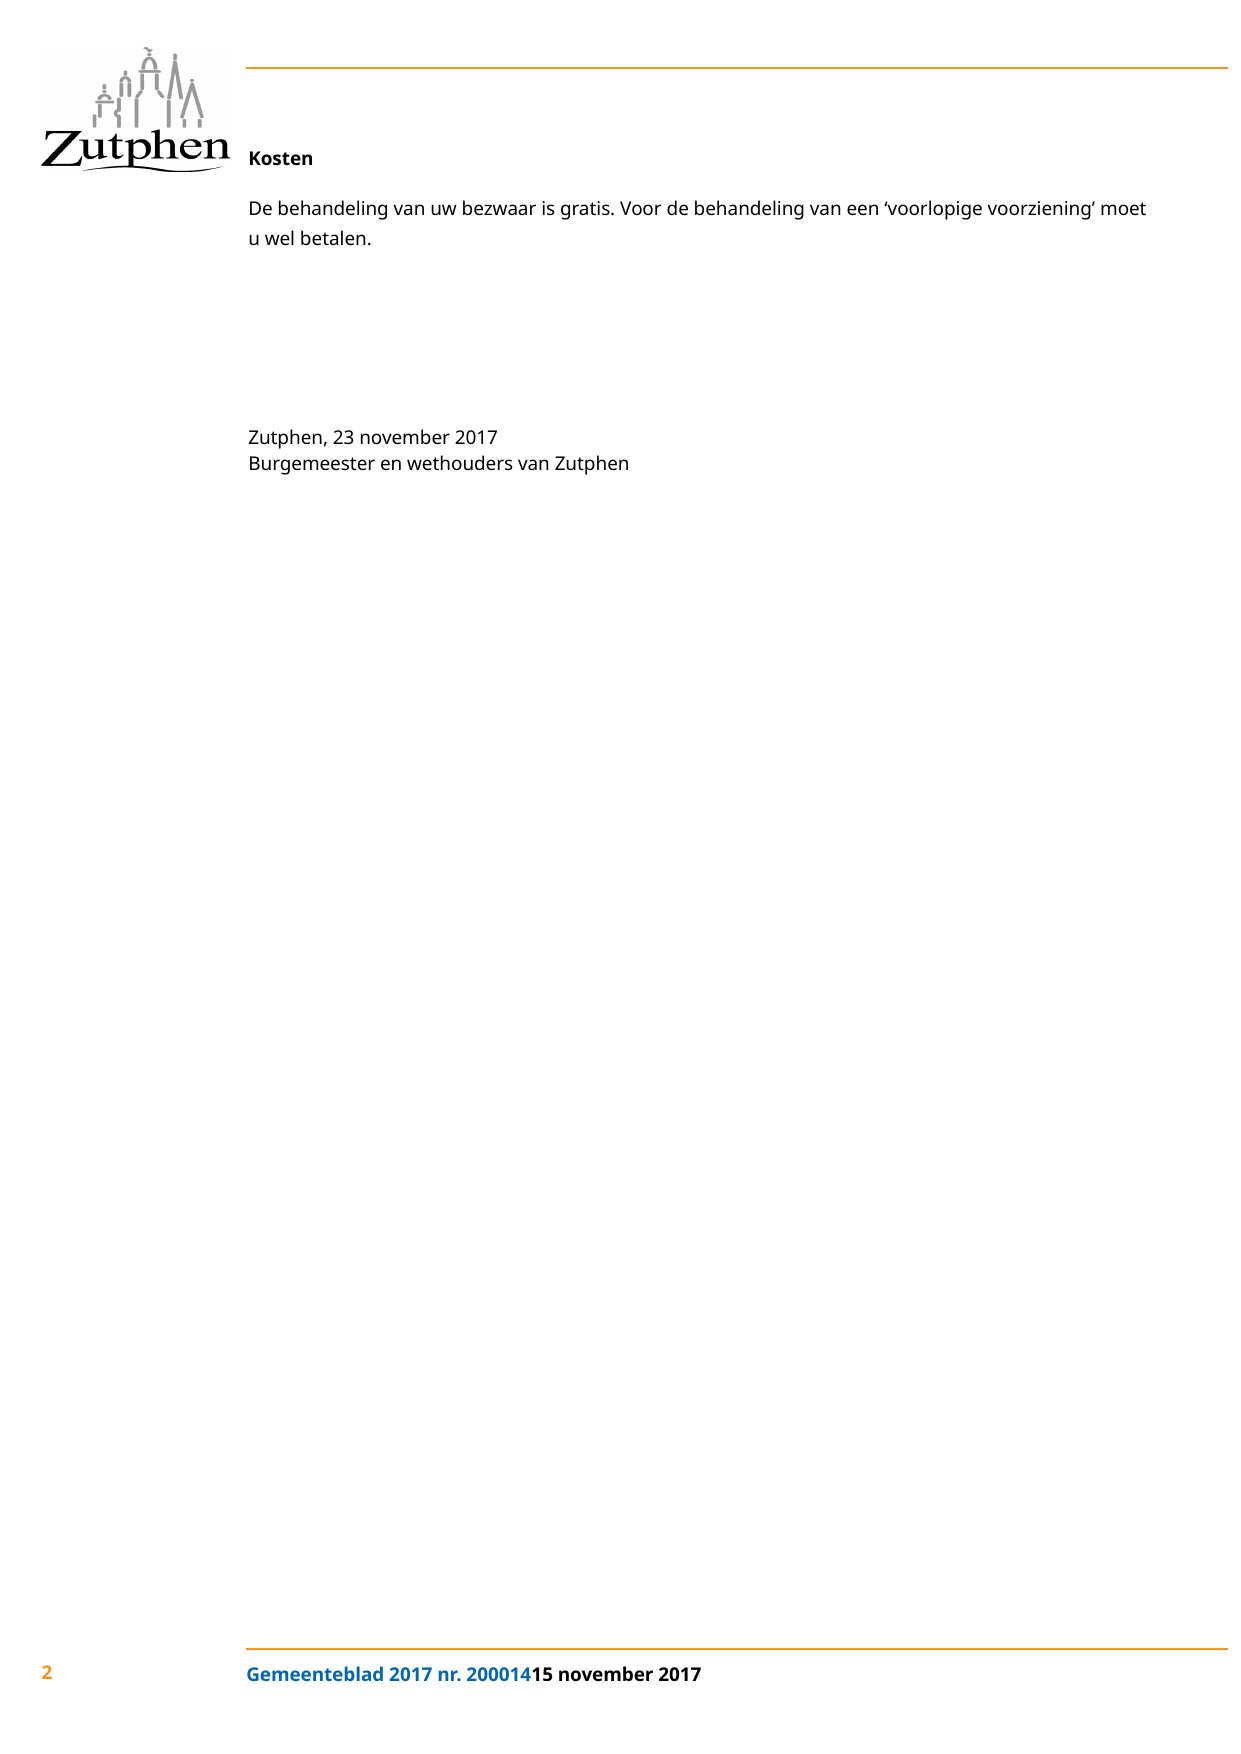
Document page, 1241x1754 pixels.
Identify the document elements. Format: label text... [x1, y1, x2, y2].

text De behandeling van uw bezwaar is gratis. Voor de behandeling van een ‘voorlopige voorziening’ moet u wel betalen. [248, 196, 1152, 251]
text Zutphen, 23 november 2017 [248, 424, 1152, 450]
text Kosten [248, 145, 1152, 171]
picture [41, 47, 231, 172]
text Burgemeester en wethouders van Zutphen [248, 450, 1152, 476]
